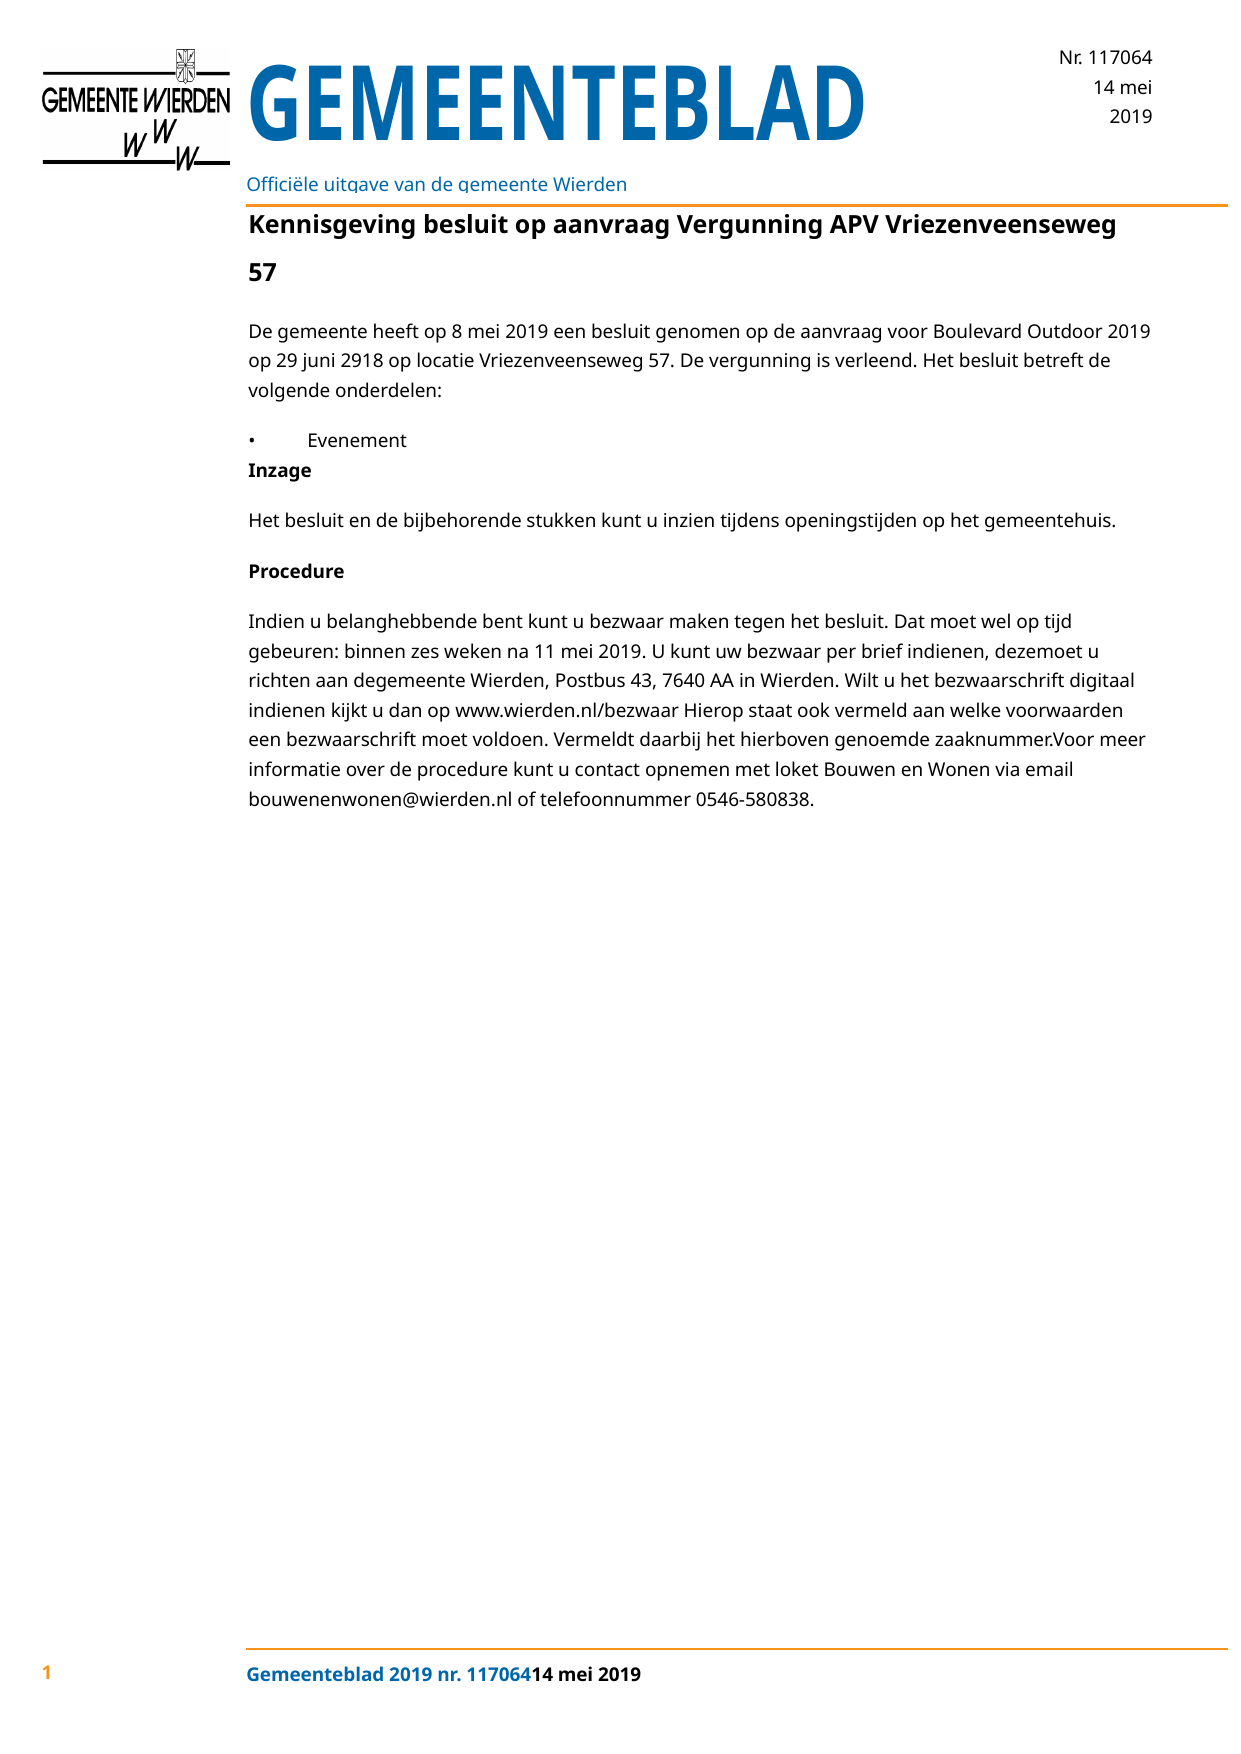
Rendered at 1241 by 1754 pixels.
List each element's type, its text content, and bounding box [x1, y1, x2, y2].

text Kennisgeving besluit op aanvraag Vergunning APV Vriezenveenseweg 57 [248, 207, 1152, 288]
text Indien u belanghebbende bent kunt u bezwaar maken tegen het besluit. Dat moet wel op tijd gebeuren: binnen zes weken na 11 mei 2019. U kunt uw bezwaar per brief indienen, dezemoet u richten aan degemeente Wierden, Postbus 43, 7640 AA in Wierden. Wilt u het bezwaarschrift digitaal indienen kijkt u dan op www.wierden.nl/bezwaar Hierop staat ook vermeld aan welke voorwaarden een bezwaarschrift moet voldoen. Vermeldt daarbij het hierboven genoemde zaaknummer.Voor meer informatie over de procedure kunt u contact opnemen met loket Bouwen en Wonen via email bouwenenwonen@wierden.nl of telefoonnummer 0546-580838. [248, 608, 1152, 812]
picture [41, 47, 231, 172]
text Procedure [248, 558, 1152, 584]
text De gemeente heeft op 8 mei 2019 een besluit genomen op de aanvraag voor Boulevard Outdoor 2019 op 29 juni 2918 op locatie Vriezenveenseweg 57. De vergunning is verleend. Het besluit betreft de volgende onderdelen: [248, 318, 1152, 403]
text Het besluit en de bijbehorende stukken kunt u inzien tijdens openingstijden op het gemeentehuis. [248, 507, 1152, 533]
text Inzage [248, 457, 1152, 483]
list Evenement [248, 427, 1152, 453]
